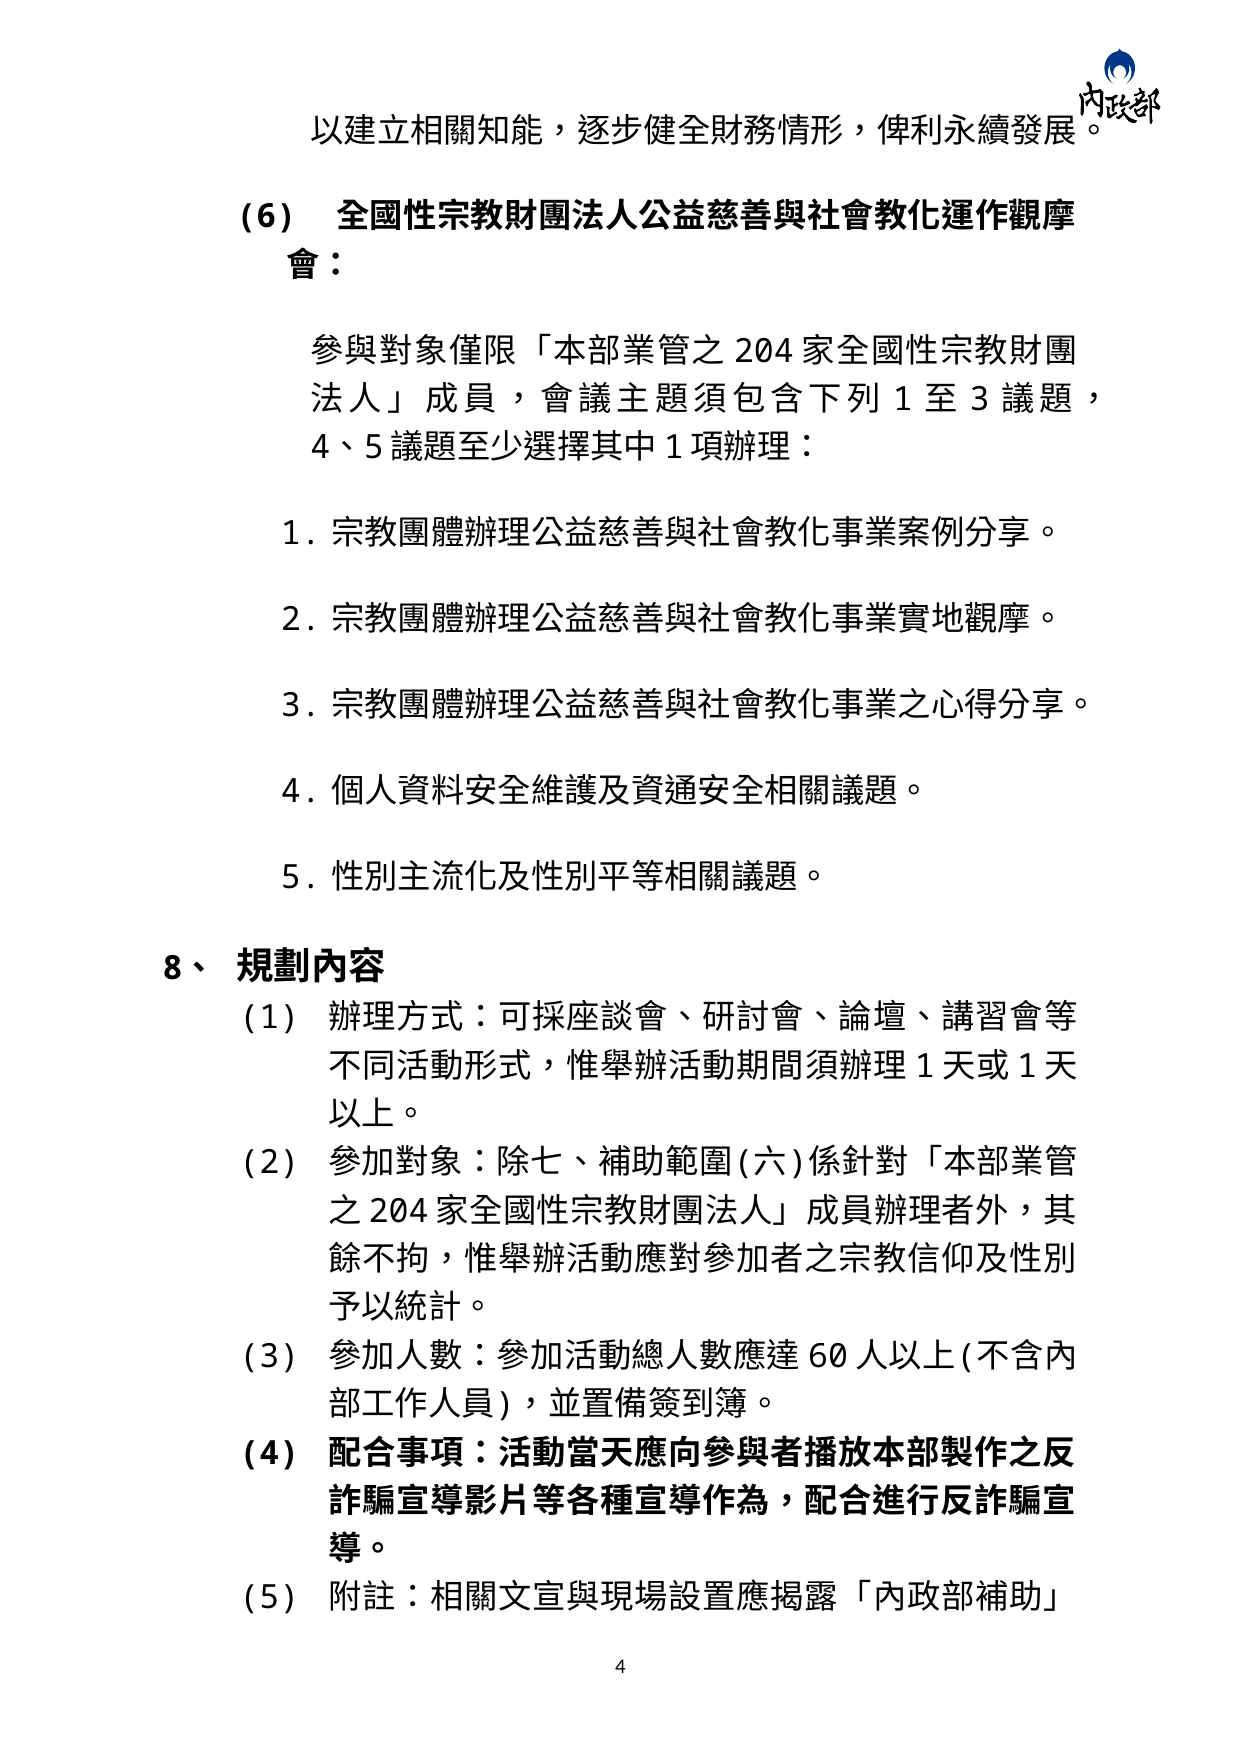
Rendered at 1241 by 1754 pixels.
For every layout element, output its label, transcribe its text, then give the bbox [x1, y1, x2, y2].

picture [1010, 0, 1228, 172]
list 宗教團體辦理公益慈善與社會教化事業實地觀摩。 [281, 592, 1078, 641]
list 參加對象：除七、補助範圍(六)係針對「本部業管之204家全國性宗教財團法人」成員辦理者外，其餘不拘，惟舉辦活動應對參加者之宗教信仰及性別予以統計。 [239, 1135, 1078, 1328]
list 參加人數：參加活動總人數應達60人以上(不含內部工作人員)，並置備簽到簿。 [239, 1328, 1078, 1425]
list 宗教團體辦理公益慈善與社會教化事業之心得分享。 [281, 678, 1078, 726]
text 宗教團體得收受信徒捐獻，又享有稅負優惠，其財務金流之透明度為各界所關切，故輔導宗教團體健全其財務情形，為政府近年重要政策之一。爰鼓勵宗教團體舉辦有關健全宗教團體財務講習會，針對財務管理、財務申報、稅務申報、會計查核等內容開設相關課程，以建立相關知能，逐步健全財務情形，俾利永續發展。 [310, 103, 1010, 152]
list 性別主流化及性別平等相關議題。 [281, 850, 1078, 898]
list 宗教團體辦理公益慈善與社會教化事業案例分享。 [281, 506, 1078, 554]
text 參與對象僅限「本部業管之204家全國性宗教財團法人」成員，會議主題須包含下列1至3議題，4、5議題至少選擇其中1項辦理： [310, 323, 1078, 469]
list 配合事項：活動當天應向參與者播放本部製作之反詐騙宣導影片等各種宣導作為，配合進行反詐騙宣導。 [239, 1425, 1078, 1570]
list 辦理方式：可採座談會、研討會、論壇、講習會等不同活動形式，惟舉辦活動期間須辦理1天或1天以上。 [239, 990, 1078, 1135]
list 個人資料安全維護及資通安全相關議題。 [281, 764, 1078, 812]
list 附註：相關文宣與現場設置應揭露「內政部補助」字樣。 [239, 1570, 1078, 1619]
list 規劃內容 [162, 936, 1078, 990]
list 全國性宗教財團法人公益慈善與社會教化運作觀摩會： [236, 189, 1078, 286]
